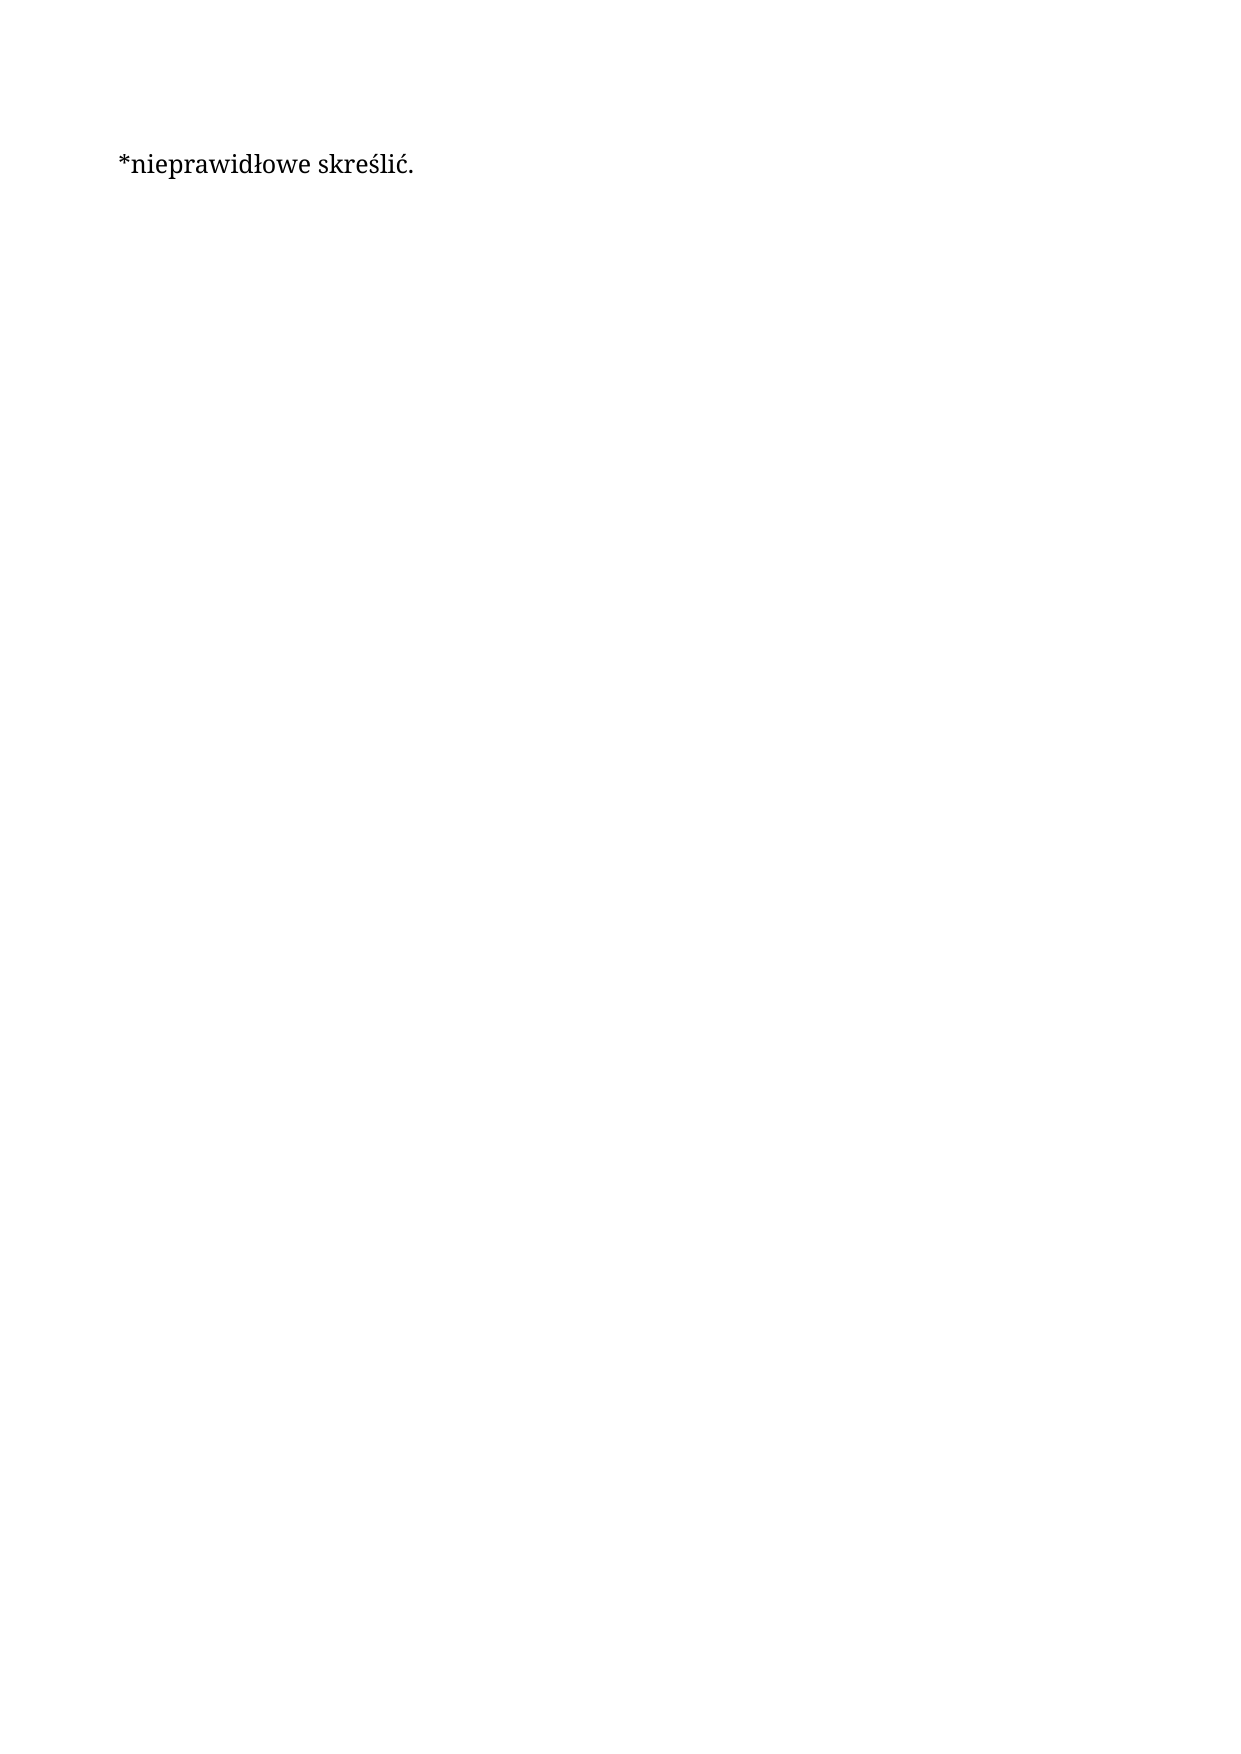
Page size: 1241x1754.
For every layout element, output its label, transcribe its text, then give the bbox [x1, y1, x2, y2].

text *nieprawidłowe skreślić. [118, 147, 1122, 181]
